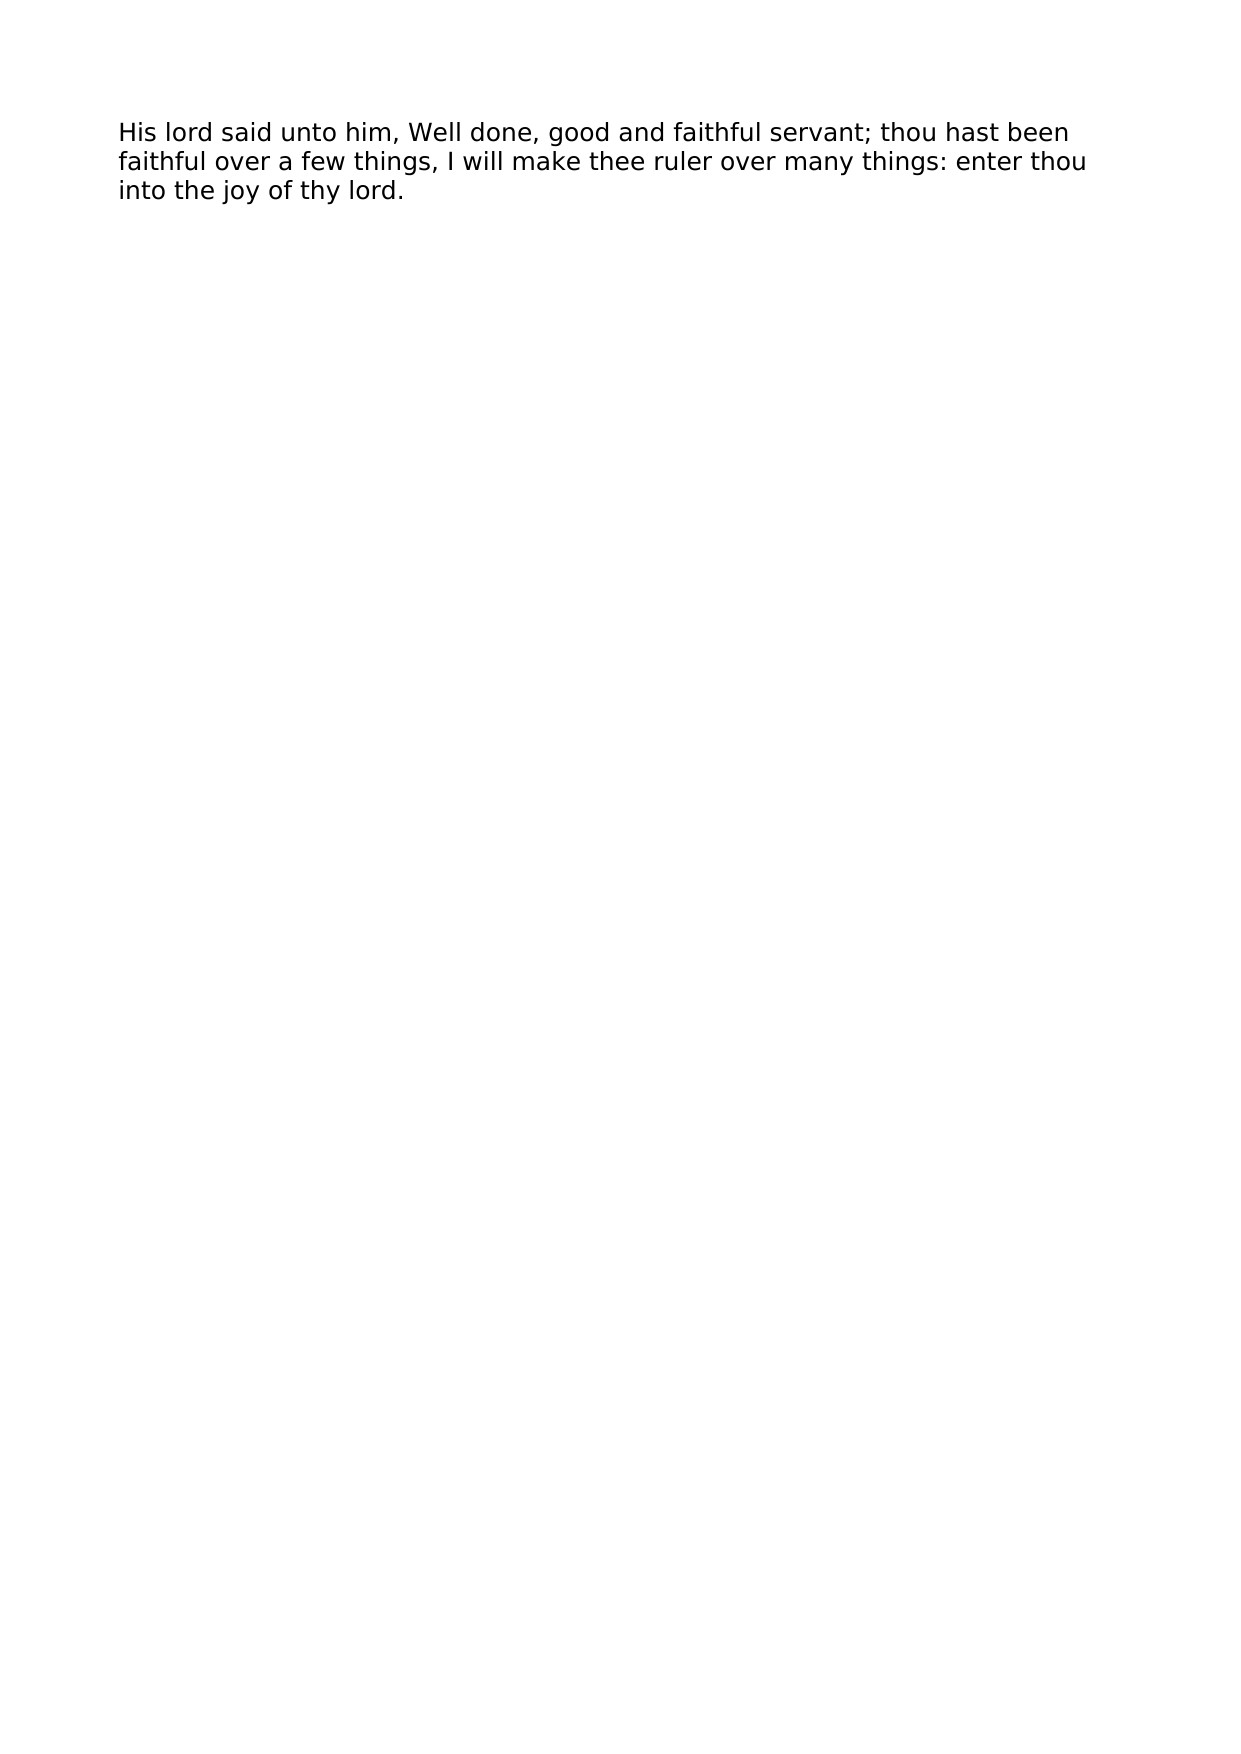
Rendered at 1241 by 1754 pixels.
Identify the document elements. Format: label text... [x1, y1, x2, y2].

text His lord said unto him, Well done, good and faithful servant; thou hast been faithful over a few things, I will make thee ruler over many things: enter thou into the joy of thy lord. [118, 118, 1122, 206]
